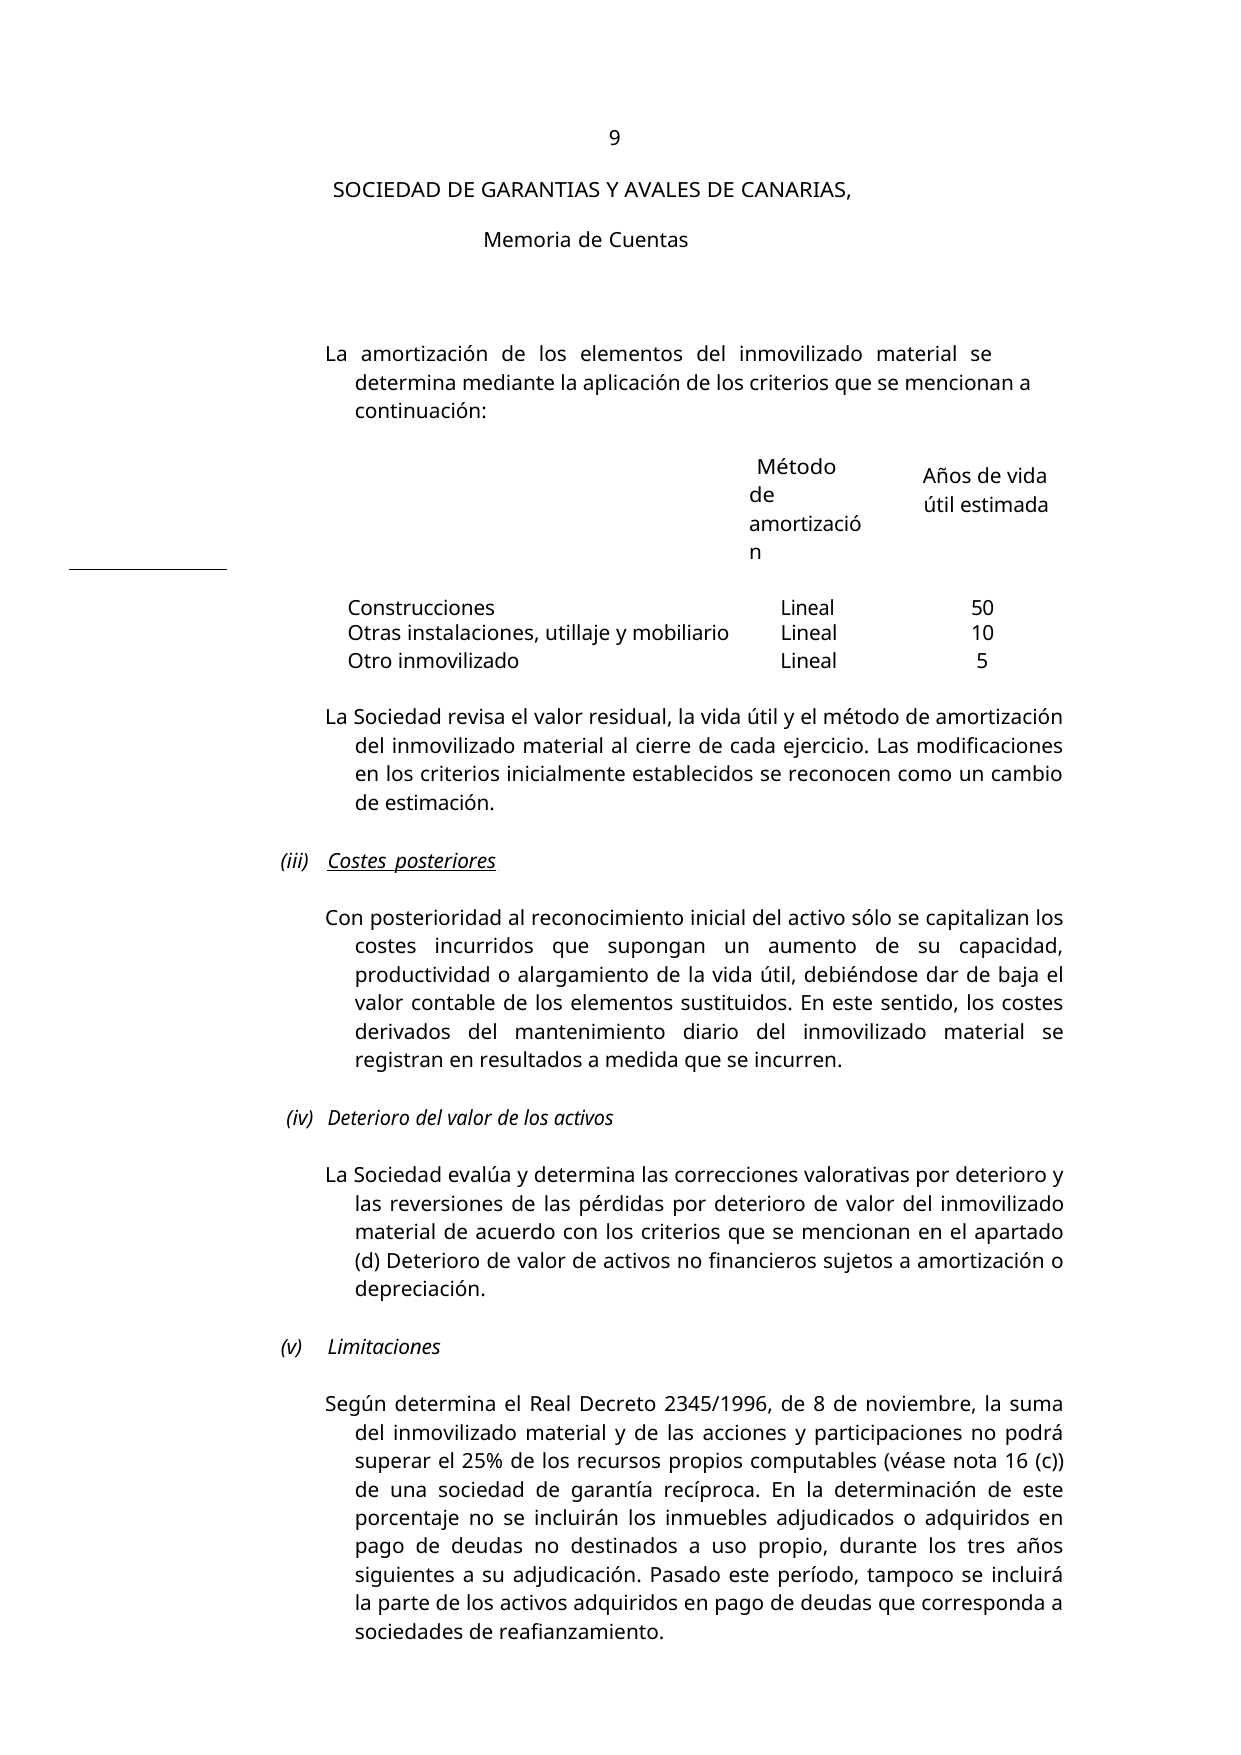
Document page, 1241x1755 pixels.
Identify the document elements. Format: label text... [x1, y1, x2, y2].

text La amortización de los elementos del inmovilizado material se determina mediante la aplicación de los criterios que se mencionan a continuación: [325, 339, 1070, 425]
text Años de vida útil estimada [923, 461, 1064, 518]
text Otras instalaciones, utillaje y mobiliario Lineal 10 [347, 621, 1170, 646]
text Según determina el Real Decreto 2345/1996, de 8 de noviembre, la suma del inmovilizado material y de las acciones y participaciones no podrá superar el 25% de los recursos propios computables (véase nota 16 (c)) de una sociedad de garantía recíproca. En la determinación de este porcentaje no se incluirán los inmuebles adjudicados o adquiridos en pago de deudas no destinados a uso propio, durante los tres años siguientes a su adjudicación. Pasado este período, tampoco se incluirá la parte de los activos adquiridos en pago de deudas que corresponda a sociedades de reafianzamiento. [325, 1389, 1064, 1645]
text Construcciones Lineal 50 [347, 596, 1170, 621]
list Deterioro del valor de los activos [286, 1103, 1170, 1132]
list Costes posteriores [280, 846, 1170, 874]
text La Sociedad revisa el valor residual, la vida útil y el método de amortización del inmovilizado material al cierre de cada ejercicio. Las modificaciones en los criterios inicialmente establecidos se reconocen como un cambio de estimación. [325, 702, 1064, 816]
text Otro inmovilizado Lineal 5 [347, 646, 1170, 674]
text Con posterioridad al reconocimiento inicial del activo sólo se capitalizan los costes incurridos que supongan un aumento de su capacidad, productividad o alargamiento de la vida útil, debiéndose dar de baja el valor contable de los elementos sustituidos. En este sentido, los costes derivados del mantenimiento diario del inmovilizado material se registran en resultados a medida que se incurren. [325, 903, 1064, 1074]
list Limitaciones [281, 1332, 1170, 1361]
text La Sociedad evalúa y determina las correcciones valorativas por deterioro y las reversiones de las pérdidas por deterioro de valor del inmovilizado material de acuerdo con los criterios que se mencionan en el apartado (d) Deterioro de valor de activos no financieros sujetos a amortización o depreciación. [325, 1160, 1064, 1303]
text Método de amortización [749, 452, 866, 566]
